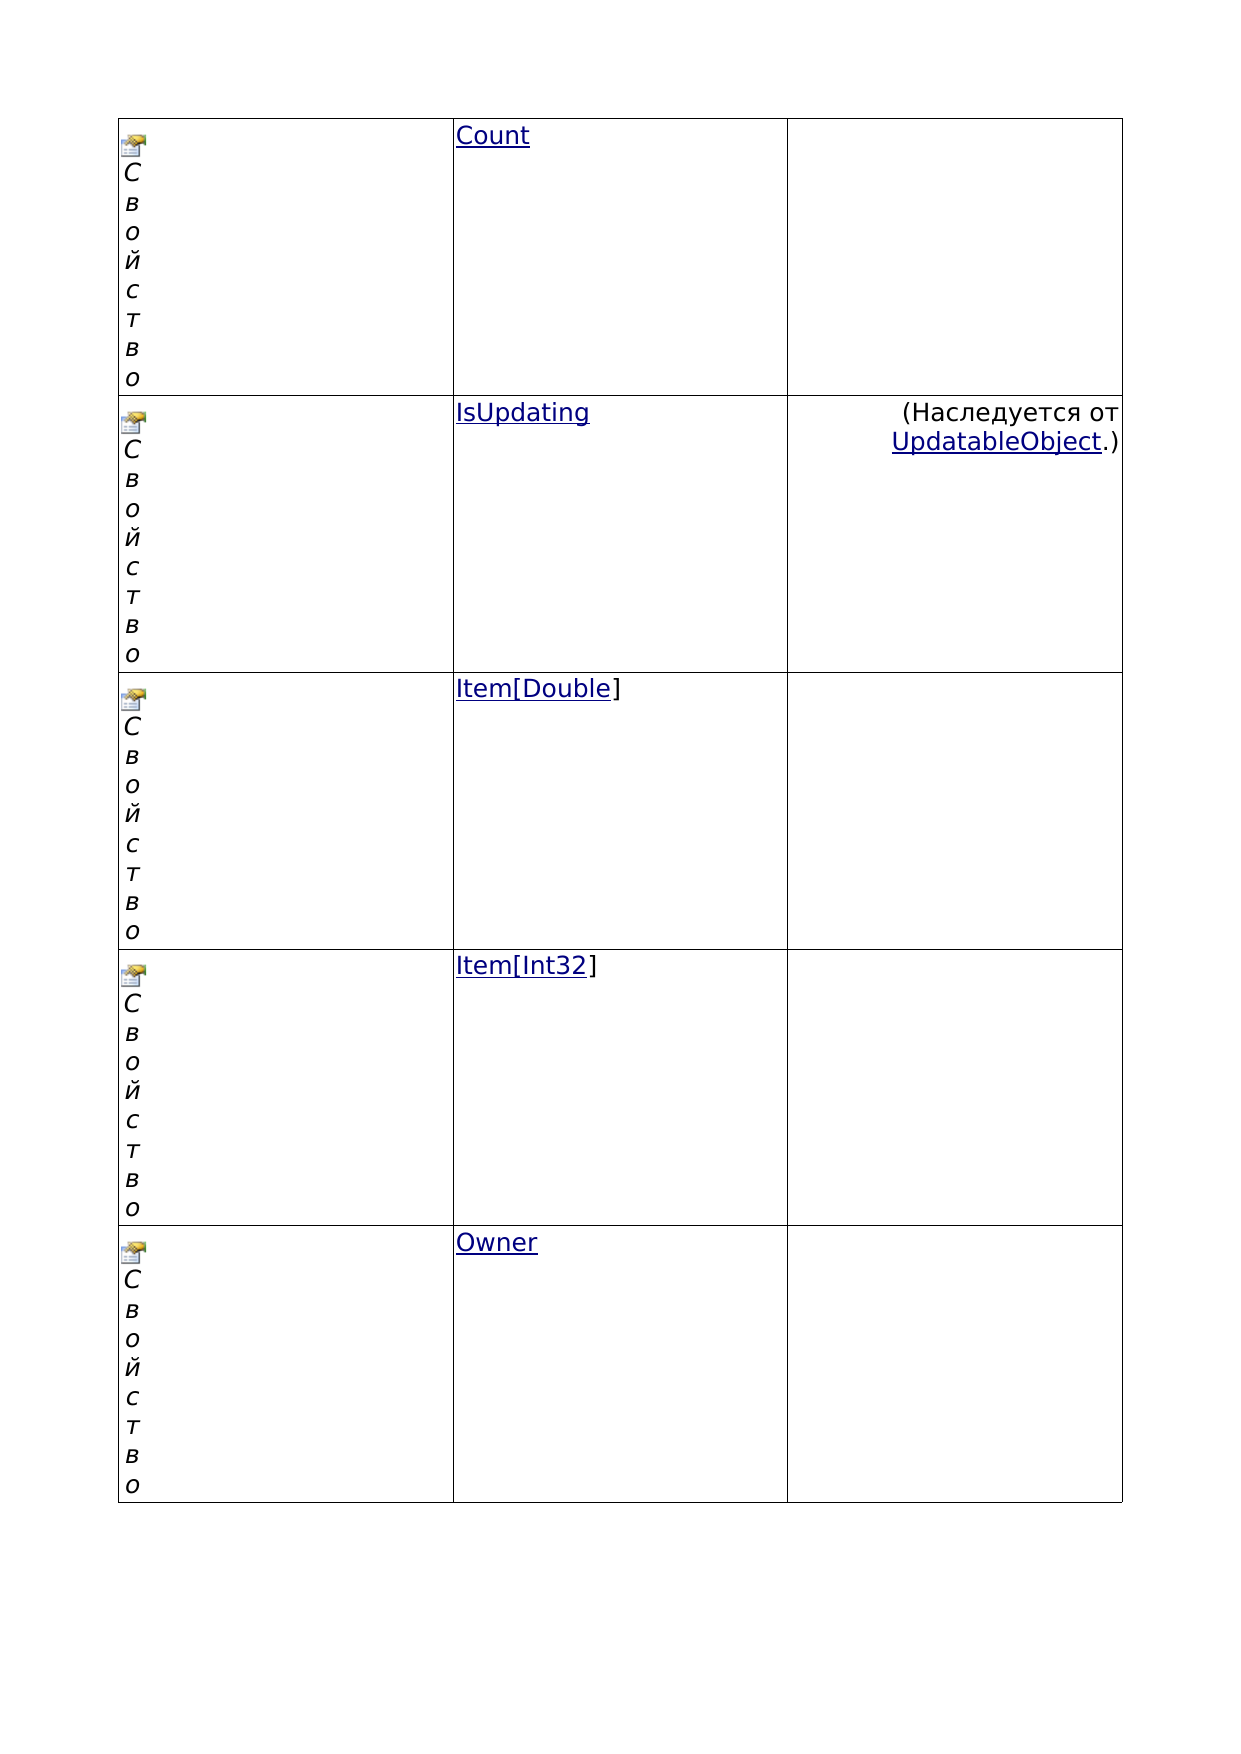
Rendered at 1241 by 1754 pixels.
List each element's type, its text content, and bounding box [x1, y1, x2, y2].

table_cell [119, 673, 453, 948]
table_cell [119, 396, 453, 672]
table_cell Item[Int32] [454, 950, 787, 1225]
picture [121, 963, 147, 989]
table_cell [788, 673, 1122, 948]
table_cell Count [454, 119, 787, 395]
table_cell [788, 950, 1122, 1225]
table_cell (Наследуется от UpdatableObject.) [788, 396, 1122, 672]
table_cell Item[Double] [454, 673, 787, 948]
table_cell [119, 1226, 453, 1502]
table_cell [119, 950, 453, 1225]
picture [121, 687, 147, 713]
picture [121, 133, 147, 159]
table_cell [119, 119, 453, 395]
table_cell [788, 119, 1122, 395]
table_cell Owner [454, 1226, 787, 1502]
table_cell IsUpdating [454, 396, 787, 672]
table_cell [788, 1226, 1122, 1502]
picture [121, 410, 147, 436]
picture [121, 1240, 147, 1266]
